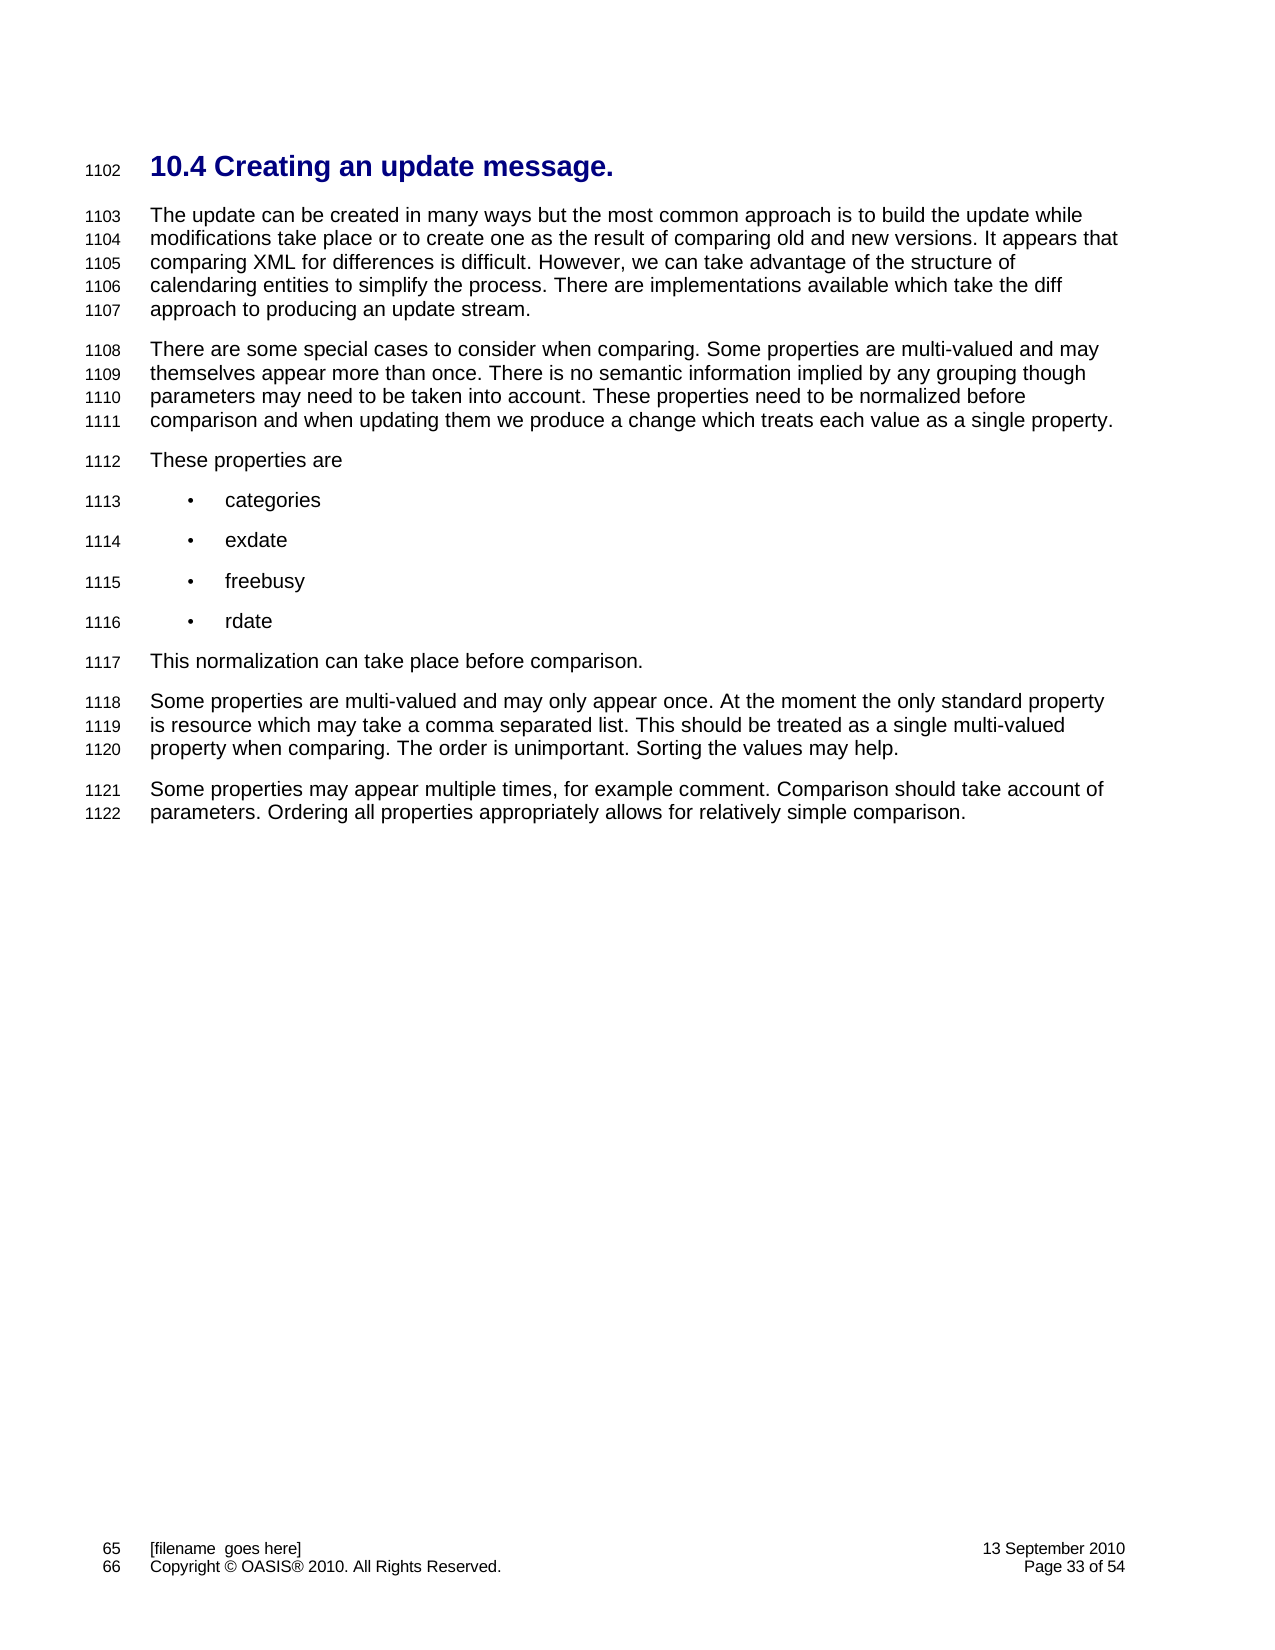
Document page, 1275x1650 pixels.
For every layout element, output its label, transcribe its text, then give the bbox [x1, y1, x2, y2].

text This normalization can take place before comparison. [150, 649, 1125, 673]
list freebusy [187, 569, 1125, 593]
subtitle Creating an update message. [150, 150, 1125, 182]
text Some properties may appear multiple times, for example comment. Comparison should take account of parameters. Ordering all properties appropriately allows for relatively simple comparison. [150, 777, 1125, 824]
text There are some special cases to consider when comparing. Some properties are multi-valued and may themselves appear more than once. There is no semantic information implied by any grouping though parameters may need to be taken into account. These properties need to be normalized before comparison and when updating them we produce a change which treats each value as a single property. [150, 338, 1125, 432]
list categories [187, 489, 1125, 512]
list exdate [187, 529, 1125, 552]
list rdate [187, 609, 1125, 633]
text These properties are [150, 448, 1125, 472]
text Some properties are multi-valued and may only appear once. At the moment the only standard property is resource which may take a comma separated list. This should be treated as a single multi-valued property when comparing. The order is unimportant. Sorting the values may help. [150, 690, 1125, 760]
text The update can be created in many ways but the most common approach is to build the update while modifications take place or to create one as the result of comparing old and new versions. It appears that comparing XML for differences is difficult. However, we can take advantage of the structure of calendaring entities to simplify the process. There are implementations available which take the diff approach to producing an update stream. [150, 203, 1125, 321]
